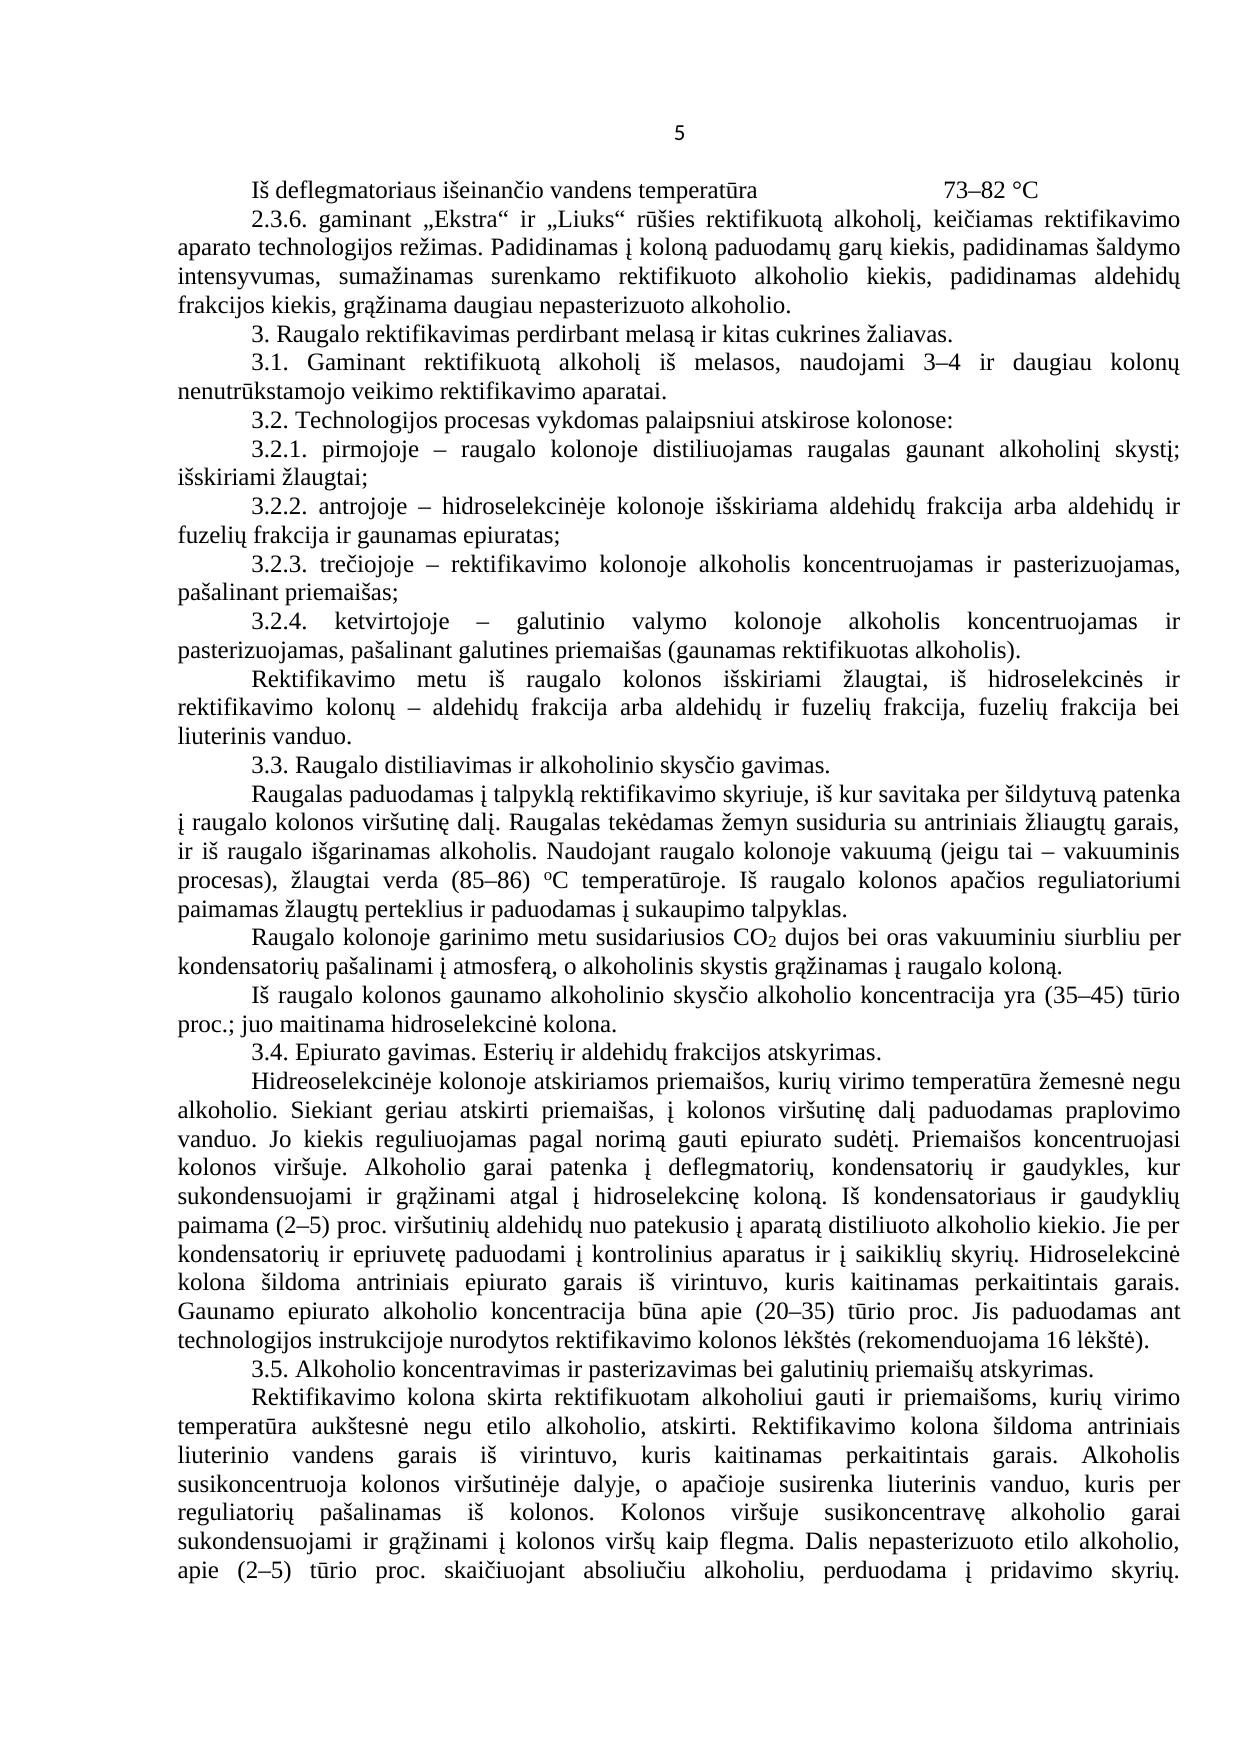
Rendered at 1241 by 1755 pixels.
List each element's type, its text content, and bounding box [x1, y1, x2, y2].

text 3.1. Gaminant rektifikuotą alkoholį iš melasos, naudojami 3–4 ir daugiau kolonų nenutrūkstamojo veikimo rektifikavimo aparatai. [177, 347, 1181, 405]
text 3.2.3. trečiojoje – rektifikavimo kolonoje alkoholis koncentruojamas ir pasterizuojamas, pašalinant priemaišas; [177, 549, 1181, 606]
text 3.2.2. antrojoje – hidroselekcinėje kolonoje išskiriama aldehidų frakcija arba aldehidų ir fuzelių frakcija ir gaunamas epiuratas; [177, 491, 1181, 549]
text Iš deflegmatoriaus išeinančio vandens temperatūra 73–82 °C [177, 175, 1181, 204]
text 3.4. Epiurato gavimas. Esterių ir aldehidų frakcijos atskyrimas. [177, 1037, 1181, 1066]
text 3.3. Raugalo distiliavimas ir alkoholinio skysčio gavimas. [177, 750, 1181, 779]
text 3.5. Alkoholio koncentravimas ir pasterizavimas bei galutinių priemaišų atskyrimas. [177, 1354, 1181, 1382]
text Raugalas paduodamas į talpyklą rektifikavimo skyriuje, iš kur savitaka per šildytuvą patenka į raugalo kolonos viršutinę dalį. Raugalas tekėdamas žemyn susiduria su antriniais žliaugtų garais, ir iš raugalo išgarinamas alkoholis. Naudojant raugalo kolonoje vakuumą (jeigu tai – vakuuminis procesas), žlaugtai verda (85–86) oC temperatūroje. Iš raugalo kolonos apačios reguliatoriumi paimamas žlaugtų perteklius ir paduodamas į sukaupimo talpyklas. [177, 779, 1181, 922]
text Rektifikavimo kolona skirta rektifikuotam alkoholiui gauti ir priemaišoms, kurių virimo temperatūra aukštesnė negu etilo alkoholio, atskirti. Rektifikavimo kolona šildoma antriniais liuterinio vandens garais iš virintuvo, kuris kaitinamas perkaitintais garais. Alkoholis susikoncentruoja kolonos viršutinėje dalyje, o apačioje susirenka liuterinis vanduo, kuris per reguliatorių pašalinamas iš kolonos. Kolonos viršuje susikoncentravę alkoholio garai sukondensuojami ir grąžinami į kolonos viršų kaip flegma. Dalis nepasterizuoto etilo alkoholio, apie (2–5) tūrio proc. skaičiuojant absoliučiu alkoholiu, perduodama į pridavimo skyrių. [177, 1382, 1181, 1584]
text 2.3.6. gaminant „Ekstra“ ir „Liuks“ rūšies rektifikuotą alkoholį, keičiamas rektifikavimo aparato technologijos režimas. Padidinamas į koloną paduodamų garų kiekis, padidinamas šaldymo intensyvumas, sumažinamas surenkamo rektifikuoto alkoholio kiekis, padidinamas aldehidų frakcijos kiekis, grąžinama daugiau nepasterizuoto alkoholio. [177, 204, 1181, 319]
text 3.2. Technologijos procesas vykdomas palaipsniui atskirose kolonose: [177, 405, 1181, 434]
text 3.2.4. ketvirtojoje – galutinio valymo kolonoje alkoholis koncentruojamas ir pasterizuojamas, pašalinant galutines priemaišas (gaunamas rektifikuotas alkoholis). [177, 606, 1181, 664]
text Iš raugalo kolonos gaunamo alkoholinio skysčio alkoholio koncentracija yra (35–45) tūrio proc.; juo maitinama hidroselekcinė kolona. [177, 980, 1181, 1037]
text 3.2.1. pirmojoje – raugalo kolonoje distiliuojamas raugalas gaunant alkoholinį skystį; išskiriami žlaugtai; [177, 434, 1181, 491]
text Hidreoselekcinėje kolonoje atskiriamos priemaišos, kurių virimo temperatūra žemesnė negu alkoholio. Siekiant geriau atskirti priemaišas, į kolonos viršutinę dalį paduodamas praplovimo vanduo. Jo kiekis reguliuojamas pagal norimą gauti epiurato sudėtį. Priemaišos koncentruojasi kolonos viršuje. Alkoholio garai patenka į deflegmatorių, kondensatorių ir gaudykles, kur sukondensuojami ir grąžinami atgal į hidroselekcinę koloną. Iš kondensatoriaus ir gaudyklių paimama (2–5) proc. viršutinių aldehidų nuo patekusio į aparatą distiliuoto alkoholio kiekio. Jie per kondensatorių ir epriuvetę paduodami į kontrolinius aparatus ir į saikiklių skyrių. Hidroselekcinė kolona šildoma antriniais epiurato garais iš virintuvo, kuris kaitinamas perkaitintais garais. Gaunamo epiurato alkoholio koncentracija būna apie (20–35) tūrio proc. Jis paduodamas ant technologijos instrukcijoje nurodytos rektifikavimo kolonos lėkštės (rekomenduojama 16 lėkštė). [177, 1066, 1181, 1354]
text 3. Raugalo rektifikavimas perdirbant melasą ir kitas cukrines žaliavas. [177, 319, 1181, 347]
text Rektifikavimo metu iš raugalo kolonos išskiriami žlaugtai, iš hidroselekcinės ir rektifikavimo kolonų – aldehidų frakcija arba aldehidų ir fuzelių frakcija, fuzelių frakcija bei liuterinis vanduo. [177, 664, 1181, 750]
text Raugalo kolonoje garinimo metu susidariusios CO2 dujos bei oras vakuuminiu siurbliu per kondensatorių pašalinami į atmosferą, o alkoholinis skystis grąžinamas į raugalo koloną. [177, 922, 1181, 980]
